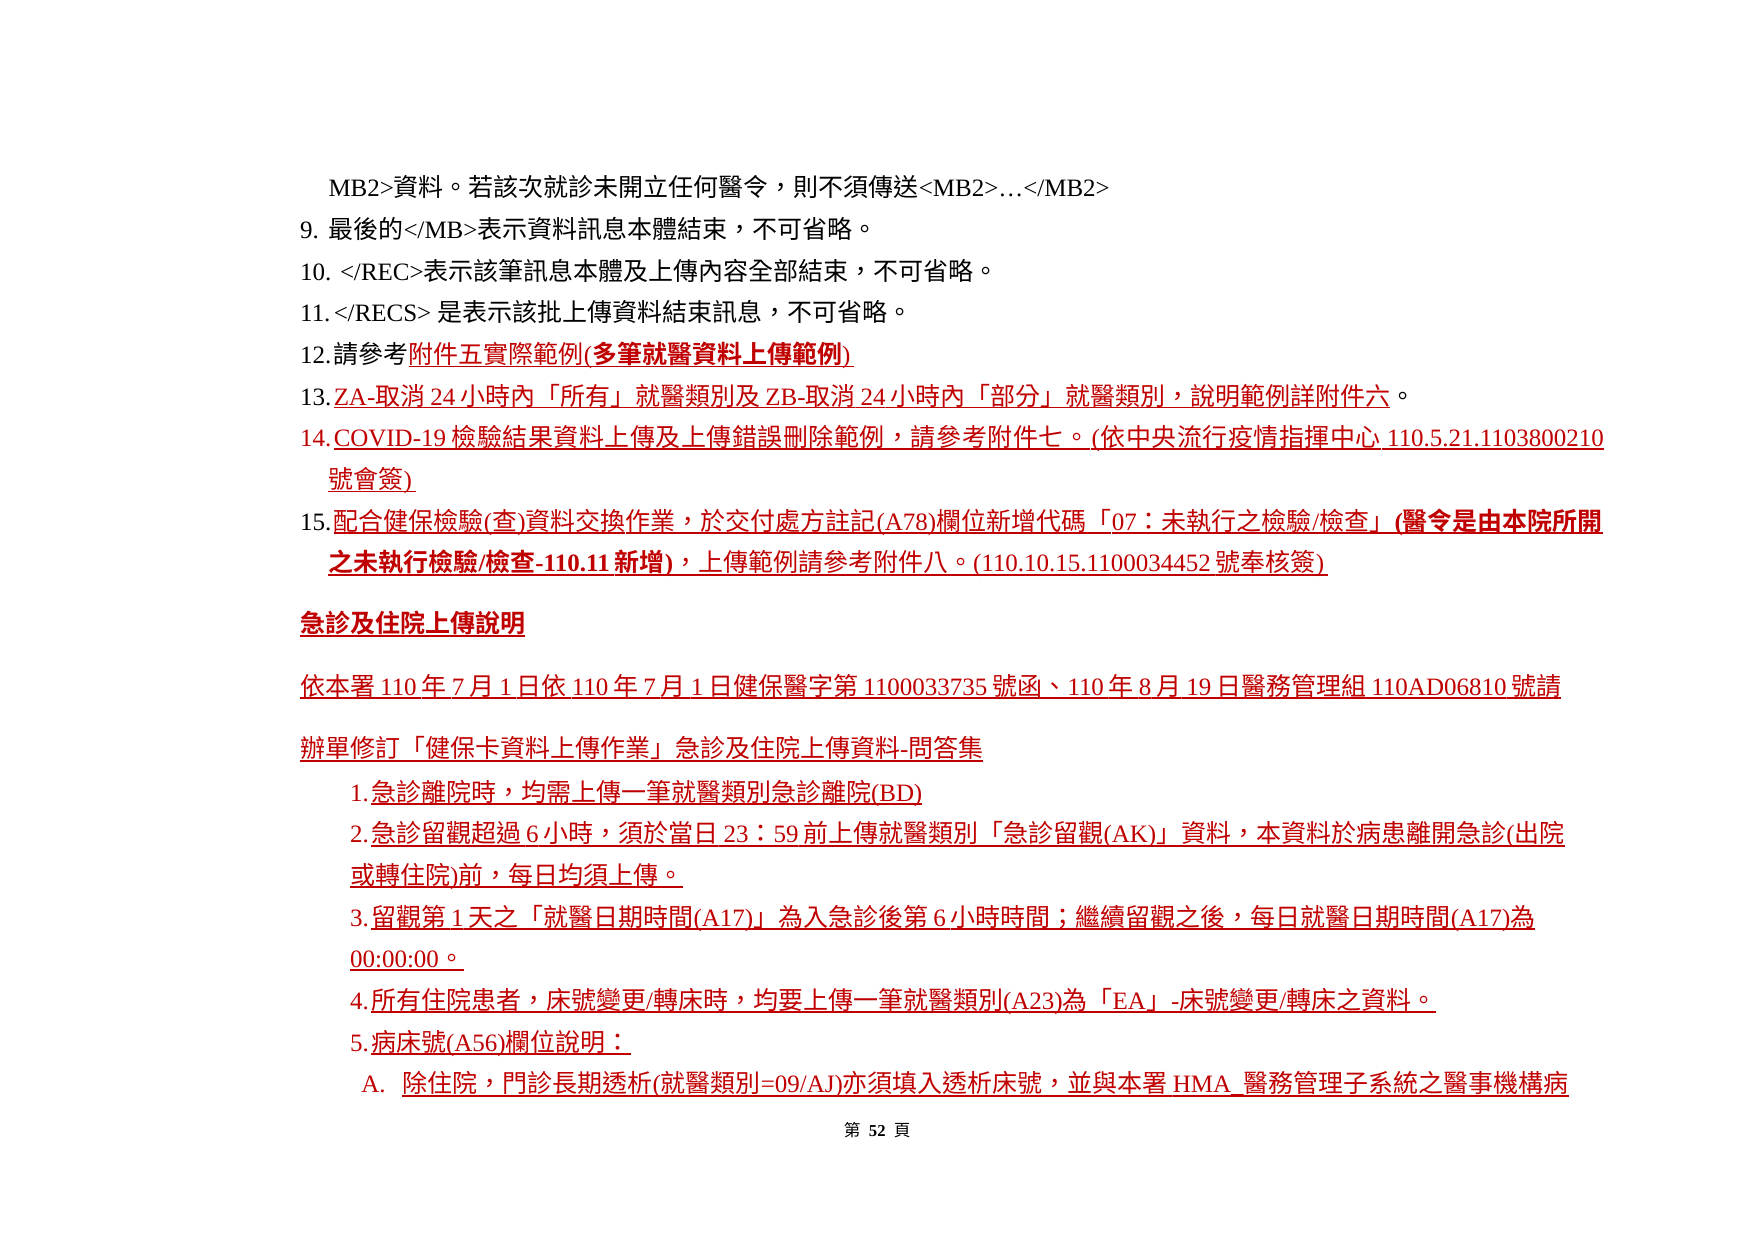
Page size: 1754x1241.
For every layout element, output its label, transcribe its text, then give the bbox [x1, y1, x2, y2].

list 請參考附件五實際範例(多筆就醫資料上傳範例) [300, 330, 1604, 372]
list 病床號(A56)欄位說明： [350, 1018, 1579, 1059]
list 所有住院患者，床號變更/轉床時，均要上傳一筆就醫類別(A23)為「EA」-床號變更/轉床之資料。 [350, 976, 1579, 1018]
list 急診留觀超過6小時，須於當日23：59前上傳就醫類別「急診留觀(AK)」資料，本資料於病患離開急診(出院或轉住院)前，每日均須上傳。 [350, 809, 1579, 893]
list </RECS> 是表示該批上傳資料結束訊息，不可省略。 [300, 288, 1604, 330]
list 除住院，門診長期透析(就醫類別=09/AJ)亦須填入透析床號，並與本署HMA_醫務管理子系統之醫事機構病 [361, 1059, 1579, 1101]
list MB2>資料。若該次就診未開立任何醫令，則不須傳送<MB2>…</MB2> [300, 163, 1604, 205]
list </REC>表示該筆訊息本體及上傳內容全部結束，不可省略。 [300, 247, 1604, 288]
list 留觀第1天之「就醫日期時間(A17)」為入急診後第6小時時間；繼續留觀之後，每日就醫日期時間(A17)為00:00:00。 [350, 893, 1579, 976]
text 依本署110年7月1日依110年7月1日健保醫字第1100033735號函、110年8月19日醫務管理組110AD06810號請辦單修訂「健保卡資料上傳作業」急診及住院上傳資料-問答集 [300, 643, 1579, 768]
subtitle 急診及住院上傳說明 [300, 580, 1579, 643]
list 配合健保檢驗(查)資料交換作業，於交付處方註記(A78)欄位新增代碼「07：未執行之檢驗/檢查」(醫令是由本院所開之未執行檢驗/檢查-110.11新增)，上傳範例請參考附件八。(110.10.15.1100034452號奉核簽) [300, 497, 1604, 580]
list 最後的</MB>表示資料訊息本體結束，不可省略。 [300, 205, 1604, 247]
list COVID-19檢驗結果資料上傳及上傳錯誤刪除範例，請參考附件七。(依中央流行疫情指揮中心110.5.21.1103800210號會簽) [300, 413, 1604, 497]
list ZA-取消24小時內「所有」就醫類別及ZB-取消24小時內「部分」就醫類別，說明範例詳附件六。 [300, 372, 1579, 413]
list 急診離院時，均需上傳一筆就醫類別急診離院(BD) [350, 768, 1579, 809]
